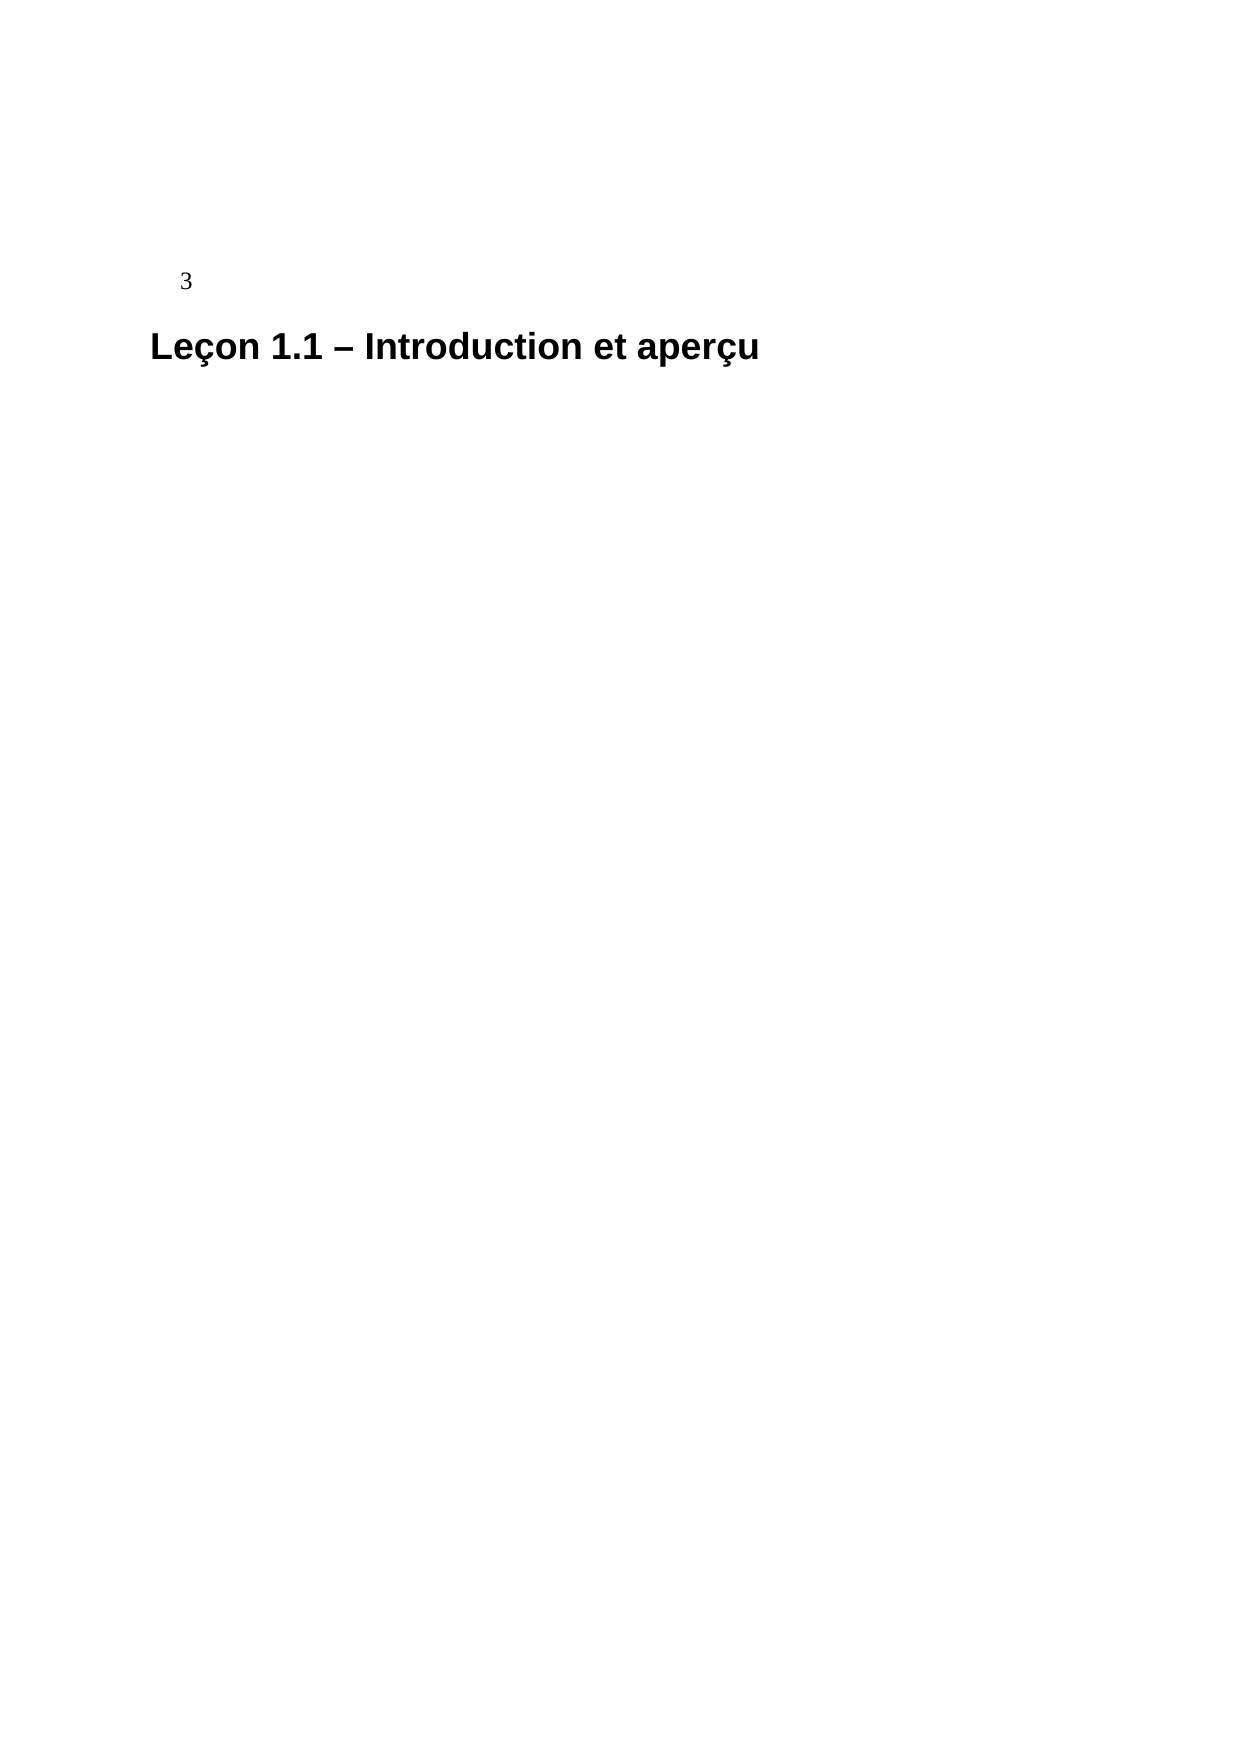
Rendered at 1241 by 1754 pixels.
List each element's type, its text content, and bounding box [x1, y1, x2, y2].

subtitle Leçon 1.1 – Introduction et aperçu [150, 299, 1090, 328]
text 3 [150, 266, 1090, 295]
